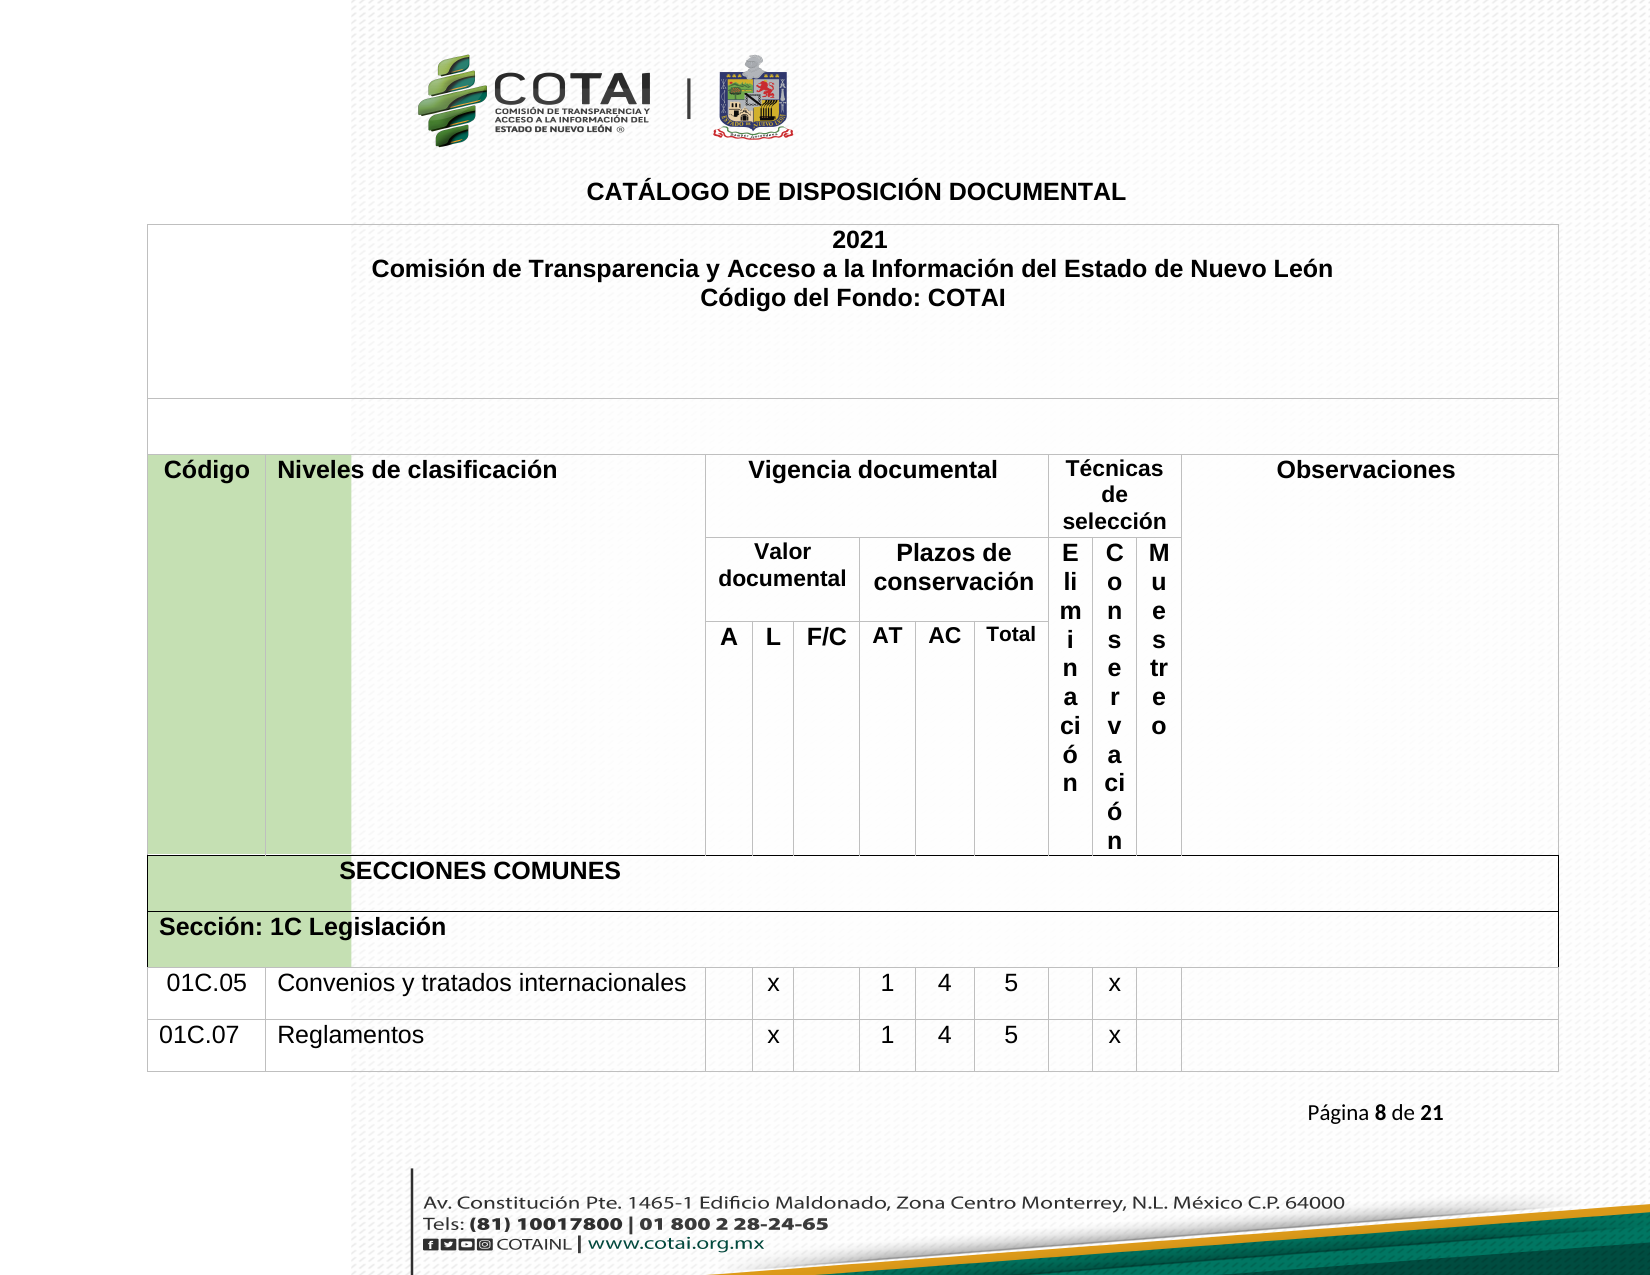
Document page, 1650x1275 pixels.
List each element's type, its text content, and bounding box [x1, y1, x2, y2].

table_cell 01C.07 [148, 1020, 265, 1071]
table_cell Código [148, 455, 265, 854]
table_cell Convenios y tratados internacionales [266, 968, 351, 1019]
table_cell SECCIONES COMUNES [148, 856, 351, 911]
table_cell Sección: 1C Legislación [148, 912, 351, 967]
table_header 2021 Comisión de Transparencia y Acceso a la Información del Estado de Nuevo León Código del Fondo: COTAI [148, 225, 351, 398]
table_cell 01C.05 [148, 968, 265, 1019]
table_cell [148, 399, 351, 454]
table_cell Reglamentos [266, 1020, 351, 1071]
text CATÁLOGO DE DISPOSICIÓN DOCUMENTAL [148, 177, 351, 206]
table_cell Niveles de clasificación [266, 455, 351, 854]
